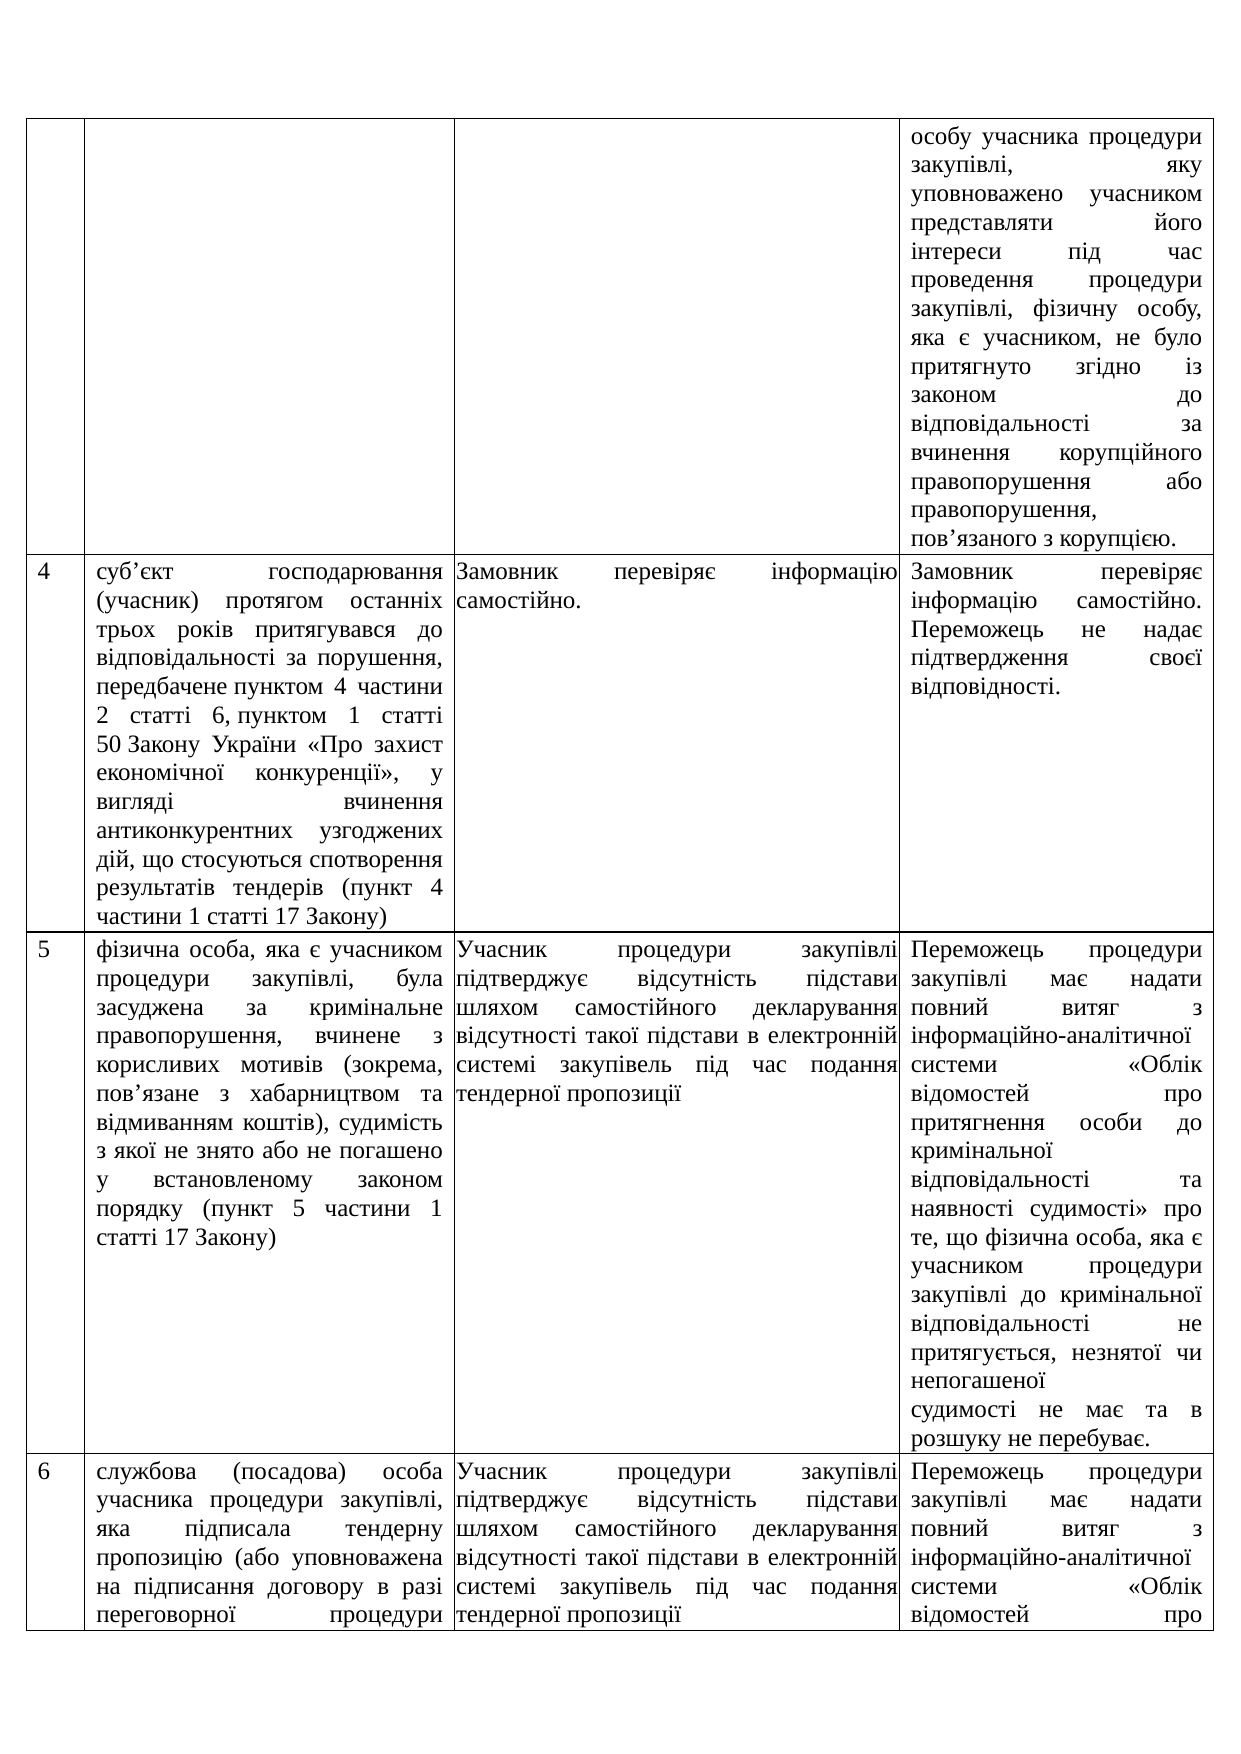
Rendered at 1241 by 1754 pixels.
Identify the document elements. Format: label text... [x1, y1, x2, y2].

table_cell [27, 119, 84, 553]
table_cell 4 [27, 555, 84, 931]
table_cell Переможець процедури закупівлі має надати повний витяг з інформаційно-аналітичної системи «Облік відомостей про [900, 1454, 1213, 1630]
table_cell 5 [27, 933, 84, 1453]
table_cell фізична особа, яка є учасником процедури закупівлі, була засуджена за кримінальне правопорушення, вчинене з корисливих мотивів (зокрема, пов’язане з хабарництвом та відмиванням коштів), судимість з якої не знято або не погашено у встановленому законом порядку (пункт 5 частини 1 статті 17 Закону) [85, 933, 454, 1453]
table_cell суб’єкт господарювання (учасник) протягом останніх трьох років притягувався до відповідальності за порушення, передбачене пунктом 4 частини 2 статті 6, пунктом 1 статті 50 Закону України «Про захист економічної конкуренції», у вигляді вчинення антиконкурентних узгоджених дій, що стосуються спотворення результатів тендерів (пункт 4 частини 1 статті 17 Закону) [85, 555, 454, 931]
table_cell [455, 119, 899, 553]
table_cell Переможець процедури закупівлі має надати повний витяг з інформаційно-аналітичної системи «Облік відомостей про притягнення особи до кримінальної відповідальності та наявності судимості» про те, що фізична особа, яка є учасником процедури закупівлі до кримінальної відповідальності не притягується, незнятої чи непогашеної судимості не має та в розшуку не перебуває. [900, 933, 1213, 1453]
table_cell Учасник процедури закупівлі підтверджує відсутність підстави шляхом самостійного декларування відсутності такої підстави в електронній системі закупівель під час подання тендерної пропозиції [455, 1454, 899, 1630]
table_cell службова (посадова) особа учасника процедури закупівлі, яка підписала тендерну пропозицію (або уповноважена на підписання договору в разі переговорної процедури [85, 1454, 454, 1630]
table_cell особу учасника процедури закупівлі, яку уповноважено учасником представляти його інтереси під час проведення процедури закупівлі, фізичну особу, яка є учасником, не було притягнуто згідно із законом до відповідальності за вчинення корупційного правопорушення або правопорушення, пов’язаного з корупцією. [900, 119, 1213, 553]
table_cell 6 [27, 1454, 84, 1630]
table_cell [85, 119, 454, 553]
table_cell Учасник процедури закупівлі підтверджує відсутність підстави шляхом самостійного декларування відсутності такої підстави в електронній системі закупівель під час подання тендерної пропозиції [455, 933, 899, 1453]
table_cell Замовник перевіряє інформацію самостійно. Переможець не надає підтвердження своєї відповідності. [900, 555, 1213, 931]
table_cell Замовник перевіряє інформацію самостійно. [455, 555, 899, 931]
